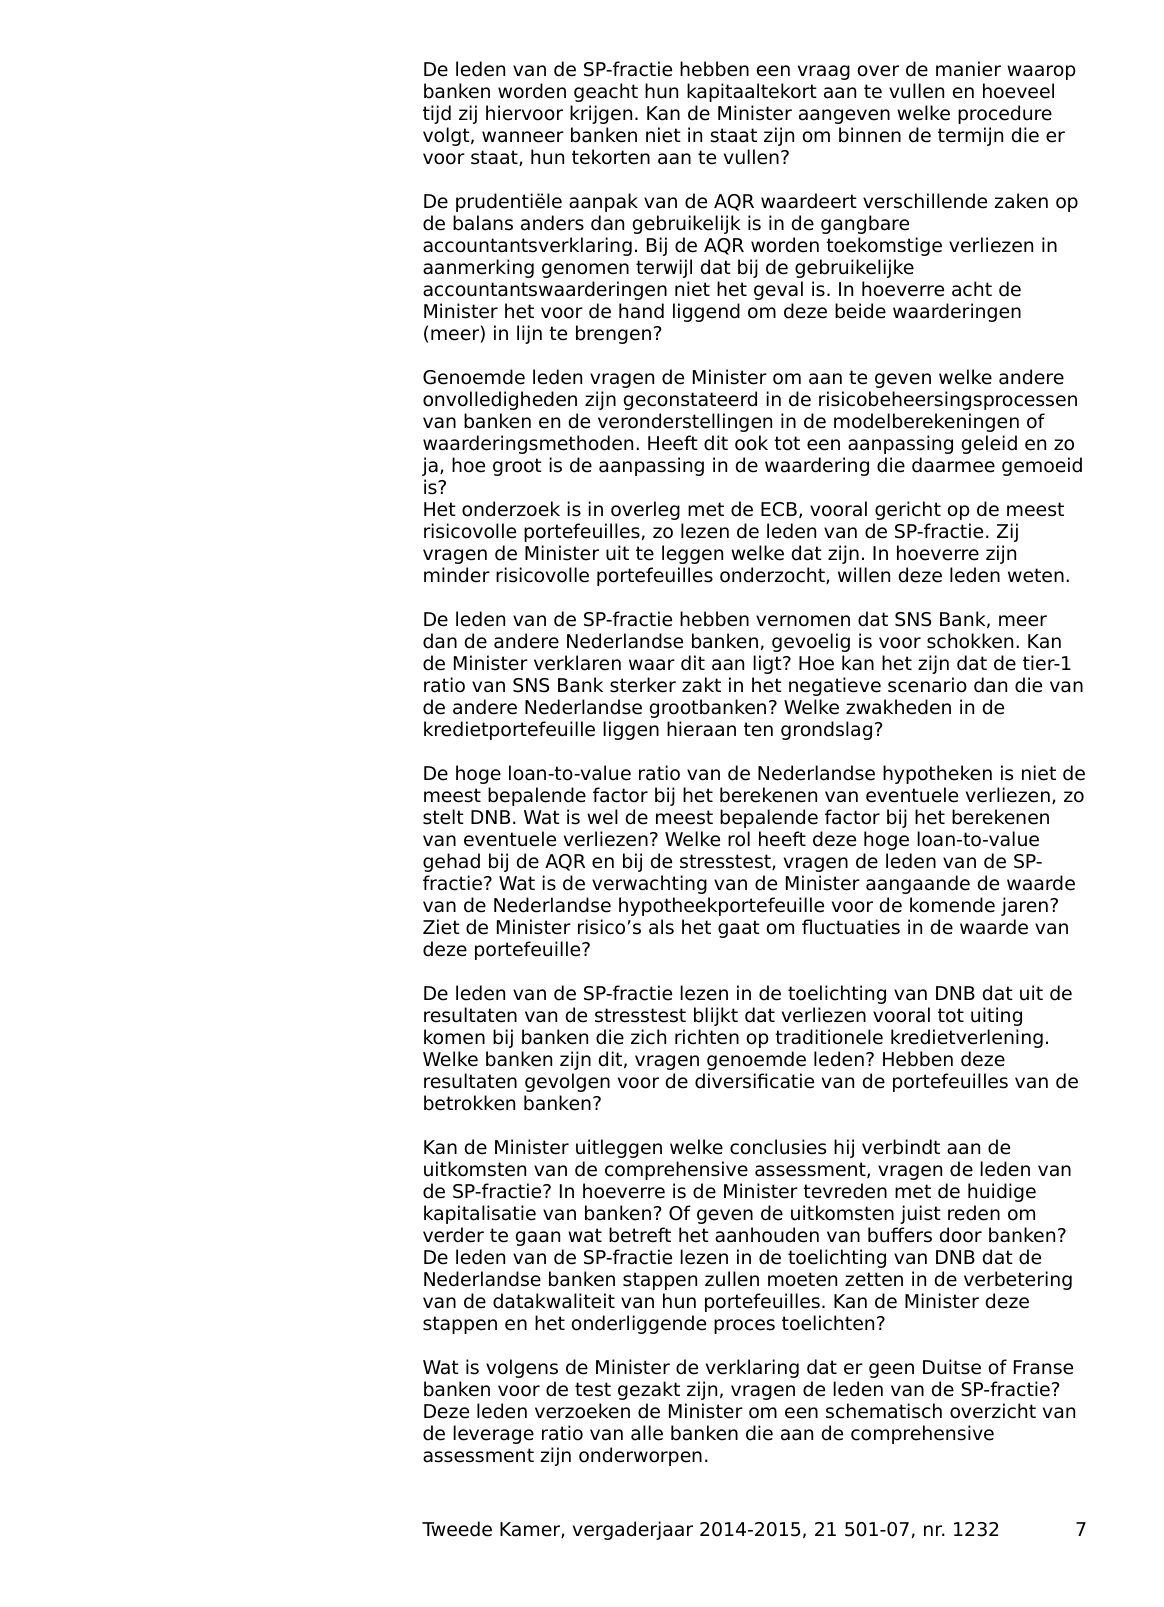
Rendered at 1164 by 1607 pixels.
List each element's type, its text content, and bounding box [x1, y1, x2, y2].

text Deze leden verzoeken de Minister om een schematisch overzicht van de leverage ratio van alle banken die aan de comprehensive assessment zijn onderworpen. [422, 1401, 1087, 1467]
text De hoge loan-to-value ratio van de Nederlandse hypotheken is niet de meest bepalende factor bij het berekenen van eventuele verliezen, zo stelt DNB. Wat is wel de meest bepalende factor bij het berekenen van eventuele verliezen? Welke rol heeft deze hoge loan-to-value gehad bij de AQR en bij de stresstest, vragen de leden van de SP-fractie? Wat is de verwachting van de Minister aangaande de waarde van de Nederlandse hypotheekportefeuille voor de komende jaren? Ziet de Minister risico’s als het gaat om fluctuaties in de waarde van deze portefeuille? [422, 763, 1087, 961]
text De prudentiële aanpak van de AQR waardeert verschillende zaken op de balans anders dan gebruikelijk is in de gangbare accountantsverklaring. Bij de AQR worden toekomstige verliezen in aanmerking genomen terwijl dat bij de gebruikelijke accountantswaarderingen niet het geval is. In hoeverre acht de Minister het voor de hand liggend om deze beide waarderingen (meer) in lijn te brengen? [422, 191, 1087, 345]
text De leden van de SP-fractie lezen in de toelichting van DNB dat uit de resultaten van de stresstest blijkt dat verliezen vooral tot uiting komen bij banken die zich richten op traditionele kredietverlening. Welke banken zijn dit, vragen genoemde leden? Hebben deze resultaten gevolgen voor de diversificatie van de portefeuilles van de betrokken banken? [422, 983, 1087, 1115]
text De leden van de SP-fractie hebben een vraag over de manier waarop banken worden geacht hun kapitaaltekort aan te vullen en hoeveel tijd zij hiervoor krijgen. Kan de Minister aangeven welke procedure volgt, wanneer banken niet in staat zijn om binnen de termijn die er voor staat, hun tekorten aan te vullen? [422, 59, 1087, 169]
text De leden van de SP-fractie lezen in de toelichting van DNB dat de Nederlandse banken stappen zullen moeten zetten in de verbetering van de datakwaliteit van hun portefeuilles. Kan de Minister deze stappen en het onderliggende proces toelichten? [422, 1247, 1087, 1335]
text Het onderzoek is in overleg met de ECB, vooral gericht op de meest risicovolle portefeuilles, zo lezen de leden van de SP-fractie. Zij vragen de Minister uit te leggen welke dat zijn. In hoeverre zijn minder risicovolle portefeuilles onderzocht, willen deze leden weten. [422, 499, 1087, 587]
text Kan de Minister uitleggen welke conclusies hij verbindt aan de uitkomsten van de comprehensive assessment, vragen de leden van de SP-fractie? In hoeverre is de Minister tevreden met de huidige kapitalisatie van banken? Of geven de uitkomsten juist reden om verder te gaan wat betreft het aanhouden van buffers door banken? [422, 1137, 1087, 1247]
text Wat is volgens de Minister de verklaring dat er geen Duitse of Franse banken voor de test gezakt zijn, vragen de leden van de SP-fractie? [422, 1357, 1087, 1401]
text Genoemde leden vragen de Minister om aan te geven welke andere onvolledigheden zijn geconstateerd in de risicobeheersingsprocessen van banken en de veronderstellingen in de modelberekeningen of waarderingsmethoden. Heeft dit ook tot een aanpassing geleid en zo ja, hoe groot is de aanpassing in de waardering die daarmee gemoeid is? [422, 367, 1087, 499]
text De leden van de SP-fractie hebben vernomen dat SNS Bank, meer dan de andere Nederlandse banken, gevoelig is voor schokken. Kan de Minister verklaren waar dit aan ligt? Hoe kan het zijn dat de tier-1 ratio van SNS Bank sterker zakt in het negatieve scenario dan die van de andere Nederlandse grootbanken? Welke zwakheden in de kredietportefeuille liggen hieraan ten grondslag? [422, 609, 1087, 741]
